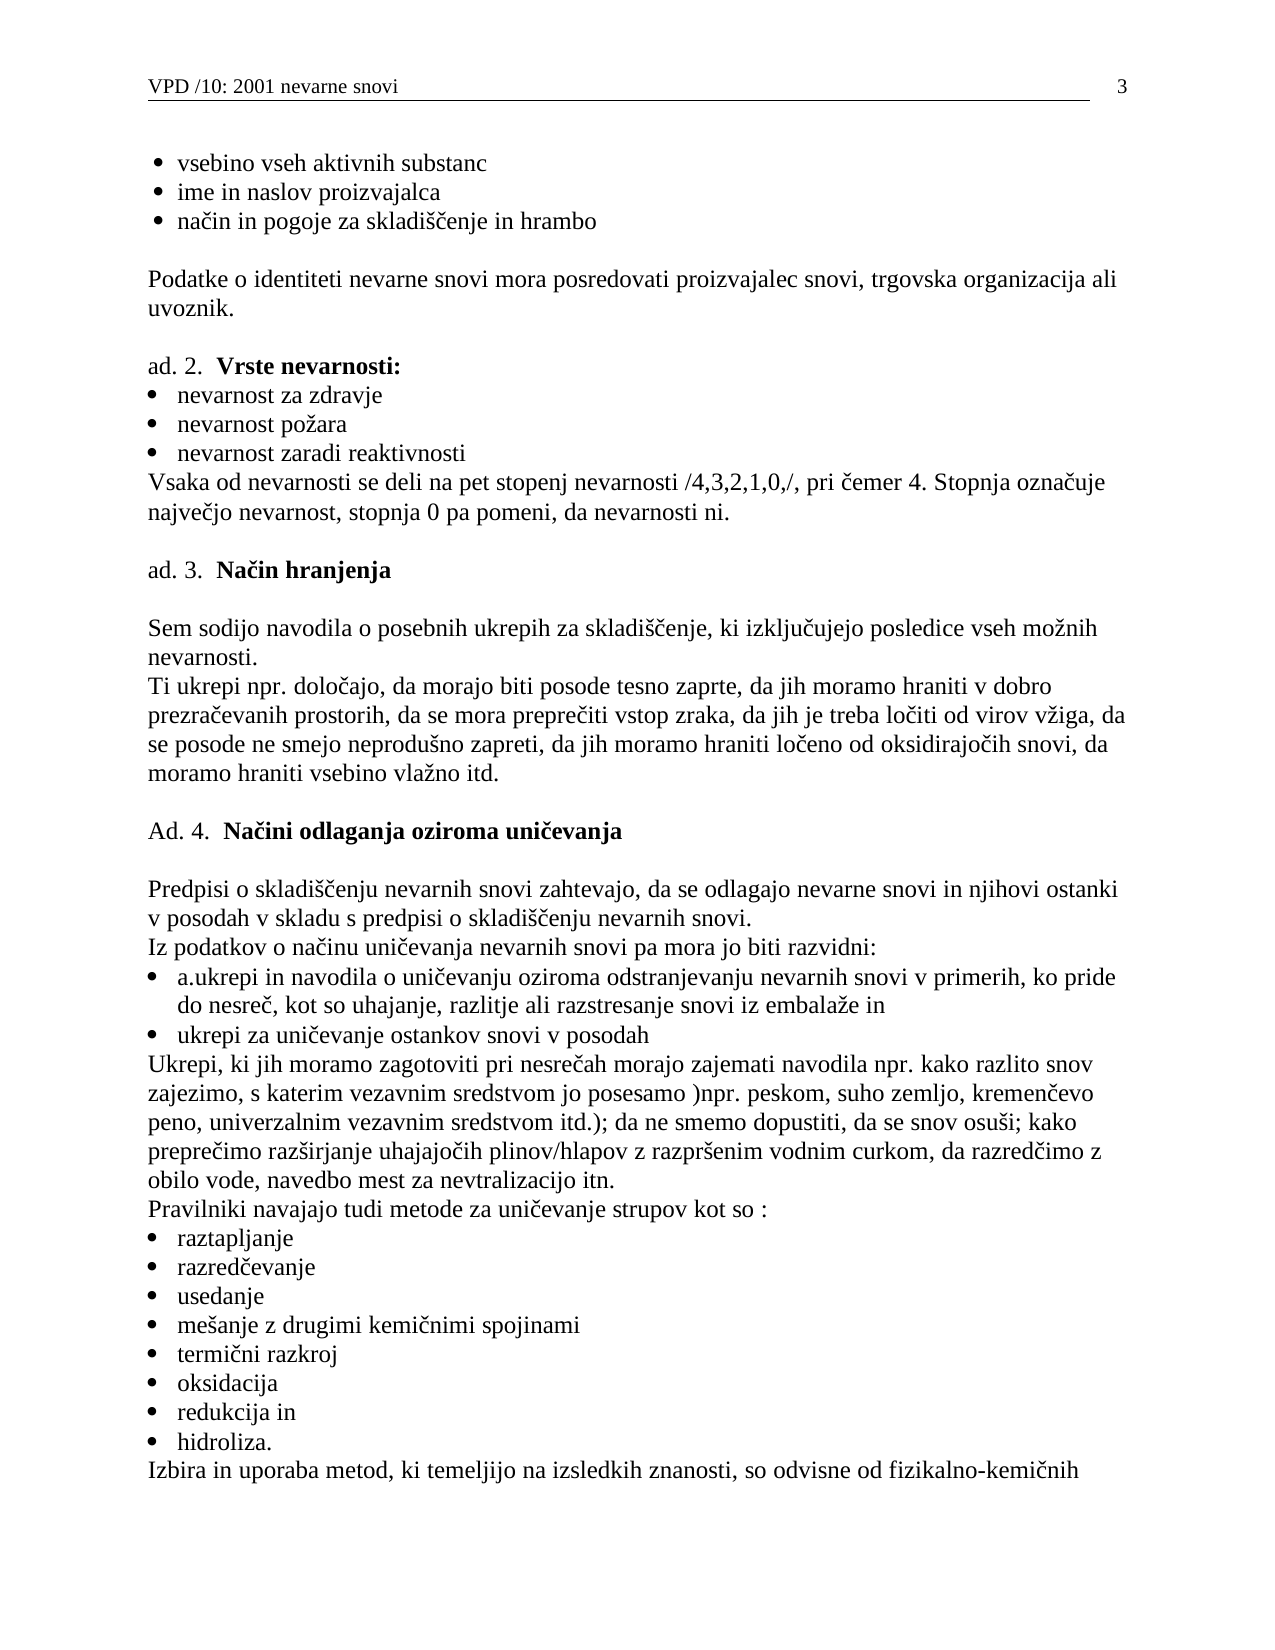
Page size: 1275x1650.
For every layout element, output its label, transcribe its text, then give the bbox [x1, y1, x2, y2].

text Sem sodijo navodila o posebnih ukrepih za skladiščenje, ki izključujejo posledice vseh možnih nevarnosti. [148, 613, 1127, 671]
text Vsaka od nevarnosti se deli na pet stopenj nevarnosti /4,3,2,1,0,/, pri čemer 4. Stopnja označuje največjo nevarnost, stopnja 0 pa pomeni, da nevarnosti ni. [148, 467, 1127, 525]
text Ad. 4. Načini odlaganja oziroma uničevanja [148, 816, 1127, 845]
list nevarnost zaradi reaktivnosti [148, 438, 1127, 467]
text Iz podatkov o načinu uničevanja nevarnih snovi pa mora jo biti razvidni: [148, 932, 1127, 961]
text Izbira in uporaba metod, ki temeljijo na izsledkih znanosti, so odvisne od fizikalno-kemičnih [148, 1455, 1127, 1484]
list nevarnost požara [148, 409, 1127, 438]
list razredčevanje [148, 1252, 1127, 1281]
list vsebino vseh aktivnih substanc [154, 148, 1127, 177]
text Ti ukrepi npr. določajo, da morajo biti posode tesno zaprte, da jih moramo hraniti v dobro prezračevanih prostorih, da se mora preprečiti vstop zraka, da jih je treba ločiti od virov vžiga, da se posode ne smejo neprodušno zapreti, da jih moramo hraniti ločeno od oksidirajočih snovi, da moramo hraniti vsebino vlažno itd. [148, 671, 1127, 787]
list usedanje [148, 1281, 1127, 1310]
list redukcija in [148, 1397, 1127, 1426]
text ad. 2. Vrste nevarnosti: [148, 351, 1127, 380]
list ime in naslov proizvajalca [154, 177, 1127, 206]
list mešanje z drugimi kemičnimi spojinami [148, 1310, 1127, 1339]
text Ukrepi, ki jih moramo zagotoviti pri nesrečah morajo zajemati navodila npr. kako razlito snov zajezimo, s katerim vezavnim sredstvom jo posesamo )npr. peskom, suho zemljo, kremenčevo peno, univerzalnim vezavnim sredstvom itd.); da ne smemo dopustiti, da se snov osuši; kako preprečimo razširjanje uhajajočih plinov/hlapov z razpršenim vodnim curkom, da razredčimo z obilo vode, navedbo mest za nevtralizacijo itn. [148, 1048, 1127, 1194]
list oksidacija [148, 1368, 1127, 1397]
list ukrepi za uničevanje ostankov snovi v posodah [148, 1019, 1127, 1048]
text Predpisi o skladiščenju nevarnih snovi zahtevajo, da se odlagajo nevarne snovi in njihovi ostanki v posodah v skladu s predpisi o skladiščenju nevarnih snovi. [148, 874, 1127, 932]
text Podatke o identiteti nevarne snovi mora posredovati proizvajalec snovi, trgovska organizacija ali uvoznik. [148, 264, 1127, 322]
list hidroliza. [148, 1426, 1127, 1455]
list način in pogoje za skladiščenje in hrambo [154, 206, 1127, 235]
list nevarnost za zdravje [148, 380, 1127, 409]
list termični razkroj [148, 1339, 1127, 1368]
list a.ukrepi in navodila o uničevanju oziroma odstranjevanju nevarnih snovi v primerih, ko pride do nesreč, kot so uhajanje, razlitje ali razstresanje snovi iz embalaže in [148, 961, 1127, 1019]
text Pravilniki navajajo tudi metode za uničevanje strupov kot so : [148, 1194, 1127, 1223]
list raztapljanje [148, 1223, 1127, 1252]
text ad. 3. Način hranjenja [148, 554, 1127, 583]
